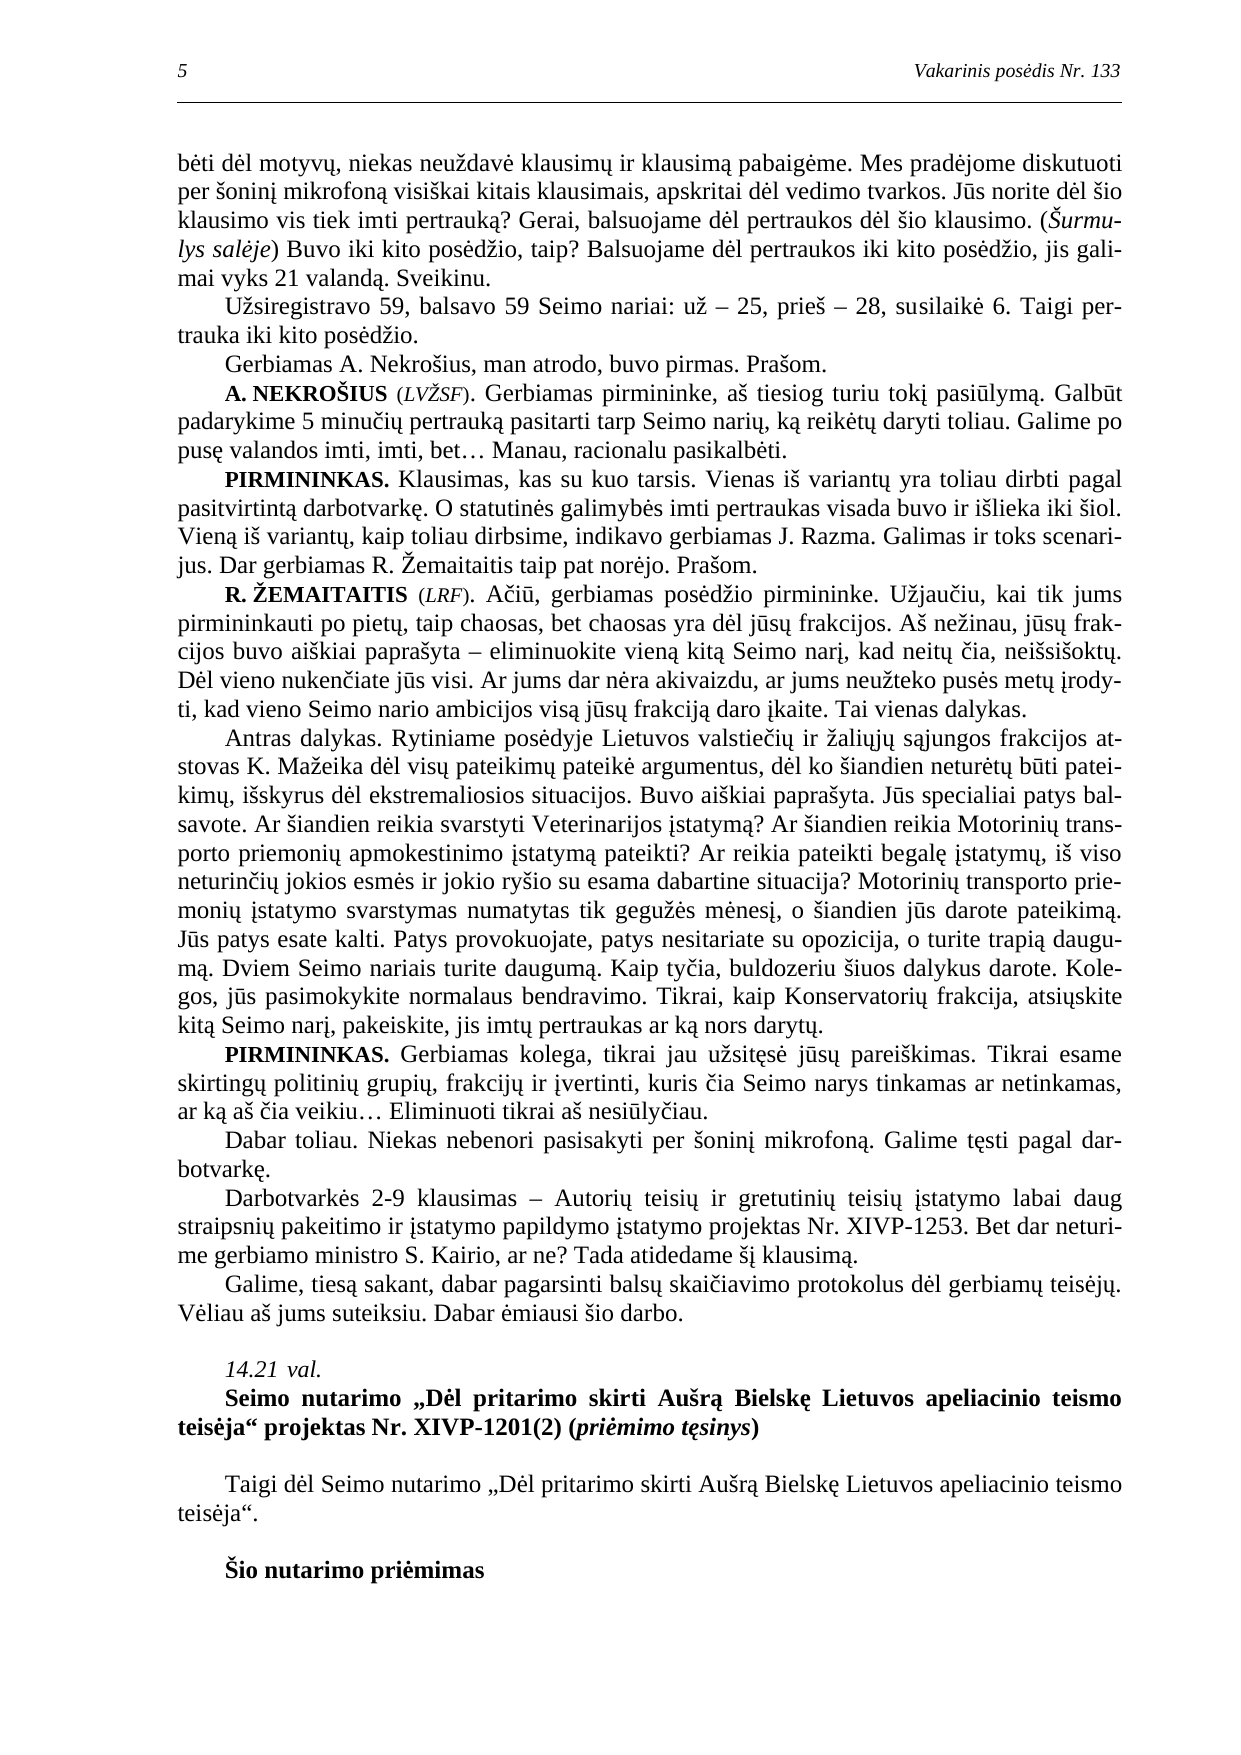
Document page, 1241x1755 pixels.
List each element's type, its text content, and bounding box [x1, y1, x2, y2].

text Tai­gi dėl Sei­mo nu­ta­ri­mo „Dėl pri­ta­ri­mo skir­ti Auš­rą Biels­kę Lie­tu­vos ape­lia­ci­nio teis­mo tei­sė­ja“. [177, 1469, 1122, 1527]
text Ga­li­me, tie­są sa­kant, da­bar pa­gar­sin­ti bal­sų skai­čia­vi­mo pro­to­ko­lus dėl ger­bia­mų tei­sė­jų. Vė­liau aš jums su­teik­siu. Da­bar ėmiau­si šio dar­bo. [177, 1269, 1122, 1326]
text Šio nu­ta­ri­mo pri­ėmi­mas [177, 1555, 1122, 1584]
text Už­si­re­gist­ra­vo 59, bal­sa­vo 59 Sei­mo na­riai: už – 25, prieš – 28, su­si­lai­kė 6. Tai­gi per­trau­ka iki ki­to po­sė­džio. [177, 291, 1122, 349]
text Sei­mo nu­ta­ri­mo „Dėl pri­ta­ri­mo skir­ti Auš­rą Biels­kę Lie­tu­vos ape­lia­ci­nio teis­mo teisė­ja“ pro­jek­tas Nr. XIVP-1201(2) (pri­ėmi­mo tę­si­nys) [177, 1383, 1122, 1440]
text R. ŽEMAITAITIS (LRF). Ačiū, ger­bia­mas po­sė­džio pir­mi­nin­ke. Už­jau­čiu, kai tik jums pir­mi­nin­kau­ti po pie­tų, taip cha­o­sas, bet cha­o­sas yra dėl jū­sų frak­ci­jos. Aš ne­ži­nau, jū­sų frak­ci­jos bu­vo aiš­kiai pa­pra­šy­ta – eli­mi­nuo­ki­te vie­ną ki­tą Sei­mo na­rį, kad nei­tų čia, ne­iš­si­šok­tų. Dėl vie­no nu­ken­čia­te jūs vi­si. Ar jums dar nė­ra aki­vaiz­du, ar jums ne­už­te­ko pu­sės me­tų įro­dy­ti, kad vie­no Sei­mo na­rio am­bi­ci­jos vi­są jū­sų frak­ci­ją da­ro įkai­te. Tai vie­nas da­ly­kas. [177, 579, 1122, 723]
text Ant­ras da­ly­kas. Ry­ti­nia­me po­sė­dy­je Lie­tu­vos vals­tie­čių ir ža­lių­jų są­jun­gos frak­ci­jos at­sto­vas K. Ma­žei­ka dėl vi­sų pa­tei­ki­mų pa­tei­kė ar­gu­men­tus, dėl ko šian­dien ne­tu­rė­tų bū­ti pa­tei­ki­mų, iš­sky­rus dėl eks­tre­ma­lio­sios si­tu­a­ci­jos. Bu­vo aiš­kiai pa­pra­šy­ta. Jūs spe­cia­liai pa­tys bal­sa­vo­te. Ar šian­dien rei­kia svars­ty­ti Ve­te­ri­na­ri­jos įsta­ty­mą? Ar šian­dien rei­kia Mo­to­ri­nių trans­por­to prie­mo­nių ap­mo­kes­ti­ni­mo įsta­ty­mą pa­teik­ti? Ar rei­kia pa­teik­ti be­ga­lę įsta­ty­mų, iš vi­so ne­tu­rin­čių jo­kios es­mės ir jo­kio ry­šio su esa­ma da­bar­ti­ne si­tu­a­ci­ja? Mo­to­ri­nių trans­por­to prie­mo­nių įsta­ty­mo svars­ty­mas nu­ma­ty­tas tik ge­gu­žės mė­ne­sį, o šian­dien jūs da­ro­te pa­tei­ki­mą. Jūs pa­tys esa­te kal­ti. Pa­tys pro­vo­kuo­ja­te, pa­tys ne­si­ta­ria­te su opo­zi­ci­ja, o tu­ri­te tra­pią dau­gu­mą. Dviem Sei­mo na­riais tu­ri­te dau­gu­mą. Kaip ty­čia, bul­do­ze­riu šiuos da­ly­kus da­ro­te. Ko­le­gos, jūs pa­si­mo­ky­ki­te nor­ma­laus ben­dra­vi­mo. Tik­rai, kaip Kon­ser­va­to­rių frak­ci­ja, at­siųs­ki­te ki­tą Sei­mo na­rį, pa­keis­ki­te, jis im­tų per­trau­kas ar ką nors da­ry­tų. [177, 723, 1122, 1039]
text PIRMININKAS. Ger­bia­mas ko­le­ga, tik­rai jau už­si­tę­sė jū­sų pa­reiš­ki­mas. Tik­rai esa­me skir­tin­gų po­li­ti­nių gru­pių, frak­ci­jų ir įver­tin­ti, ku­ris čia Sei­mo na­rys tin­ka­mas ar ne­tin­ka­mas, ar ką aš čia vei­kiu… Eli­mi­nuo­ti tik­rai aš ne­siū­ly­čiau. [177, 1039, 1122, 1125]
text Ger­bia­mas A. Ne­kro­šius, man at­ro­do, bu­vo pir­mas. Pra­šom. [177, 349, 1122, 378]
text 14.21 val. [224, 1355, 1122, 1383]
text bė­ti dėl mo­ty­vų, nie­kas ne­už­da­vė klau­si­mų ir klau­si­mą pa­bai­gė­me. Mes pra­dė­jo­me dis­ku­tuo­ti per šo­ni­nį mik­ro­fo­ną vi­siš­kai ki­tais klau­si­mais, ap­skri­tai dėl ve­di­mo tvar­kos. Jūs no­ri­te dėl šio klau­si­mo vis tiek im­ti per­trau­ką? Ge­rai, bal­suo­ja­me dėl per­trau­kos dėl šio klau­si­mo. (Šur­mu­lys sa­lė­je) Bu­vo iki ki­to po­sė­džio, taip? Bal­suo­ja­me dėl per­trau­kos iki ki­to po­sė­džio, jis ga­li­mai vyks 21 va­lan­dą. Svei­ki­nu. [177, 148, 1122, 291]
text Da­bar to­liau. Nie­kas ne­be­no­ri pa­si­sa­ky­ti per šo­ni­nį mik­ro­fo­ną. Ga­li­me tęs­ti pa­gal dar­botvarkę. [177, 1125, 1122, 1183]
text PIRMININKAS. Klau­si­mas, kas su kuo tar­sis. Vie­nas iš va­rian­tų yra to­liau dirb­ti pa­gal pa­si­tvir­tin­tą dar­bo­tvarkę. O sta­tu­ti­nės ga­li­my­bės im­ti per­trau­kas vi­sa­da bu­vo ir iš­lie­ka iki šiol. Vie­ną iš va­rian­tų, kaip to­liau dirb­si­me, in­di­ka­vo ger­bia­mas J. Raz­ma. Ga­li­mas ir toks sce­na­ri­jus. Dar ger­bia­mas R. Že­mai­tai­tis taip pat no­rė­jo. Pra­šom. [177, 464, 1122, 579]
text Dar­bo­tvarkės 2-9 klau­si­mas – Au­to­rių tei­sių ir gre­tu­ti­nių tei­sių įsta­ty­mo la­bai daug straips­nių pa­kei­ti­mo ir įsta­ty­mo pa­pil­dy­mo įsta­ty­mo pro­jek­tas Nr. XIVP-1253. Bet dar ne­tu­ri­me ger­bia­mo mi­nist­ro S. Kai­rio, ar ne? Ta­da ati­de­da­me šį klau­si­mą. [177, 1183, 1122, 1269]
text A. NEKROŠIUS (LVŽSF). Ger­bia­mas pir­mi­nin­ke, aš tie­siog tu­riu to­kį pa­siū­ly­mą. Gal­būt pa­da­ry­ki­me 5 mi­nu­čių per­trau­ką pa­si­tar­ti tarp Sei­mo na­rių, ką rei­kė­tų da­ry­ti to­liau. Ga­li­me po pu­sę va­lan­dos im­ti, im­ti, bet… Ma­nau, ra­cio­na­lu pa­si­kal­bė­ti. [177, 378, 1122, 464]
